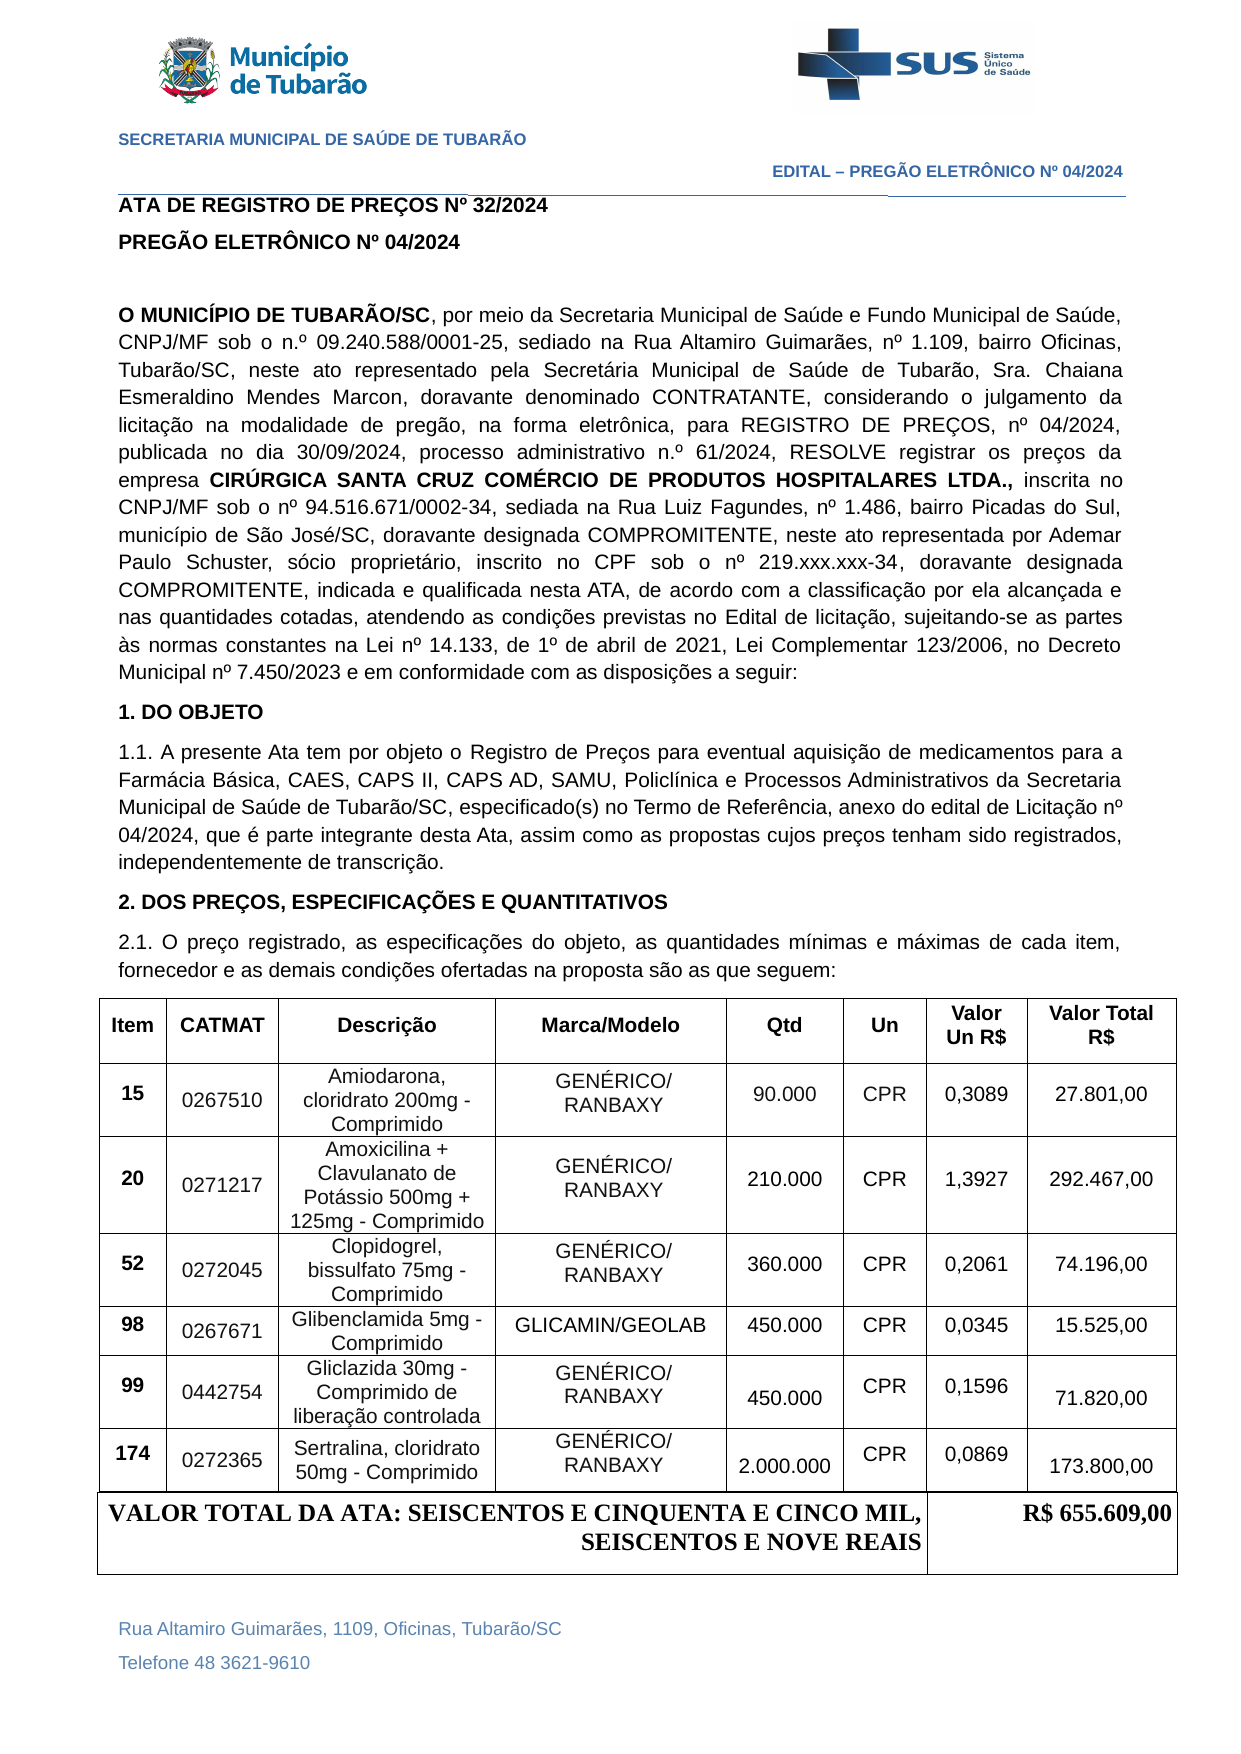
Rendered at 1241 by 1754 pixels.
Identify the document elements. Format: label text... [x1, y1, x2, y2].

table_cell 0,2061 [927, 1234, 1027, 1306]
list 1. DO OBJETO [118, 700, 1123, 724]
text O MUNICÍPIO DE TUBARÃO/SC, por meio da Secretaria Municipal de Saúde e Fundo Municipal de Saúde, CNPJ/MF sob o n.º 09.240.588/0001-25, sediado na Rua Altamiro Guimarães, nº 1.109, bairro Oficinas, Tubarão/SC, neste ato representado pela Secretária Municipal de Saúde de Tubarão, Sra. Chaiana Esmeraldino Mendes Marcon, doravante denominado CONTRATANTE, considerando o julgamento da licitação na modalidade de pregão, na forma eletrônica, para REGISTRO DE PREÇOS, nº 04/2024, publicada no dia 30/09/2024, processo administrativo n.º 61/2024, RESOLVE registrar os preços da empresa CIRÚRGICA SANTA CRUZ COMÉRCIO DE PRODUTOS HOSPITALARES LTDA., inscrita no CNPJ/MF sob o nº 94.516.671/0002-34, sediada na Rua Luiz Fagundes, nº 1.486, bairro Picadas do Sul, município de São José/SC, doravante designada COMPROMITENTE, neste ato representada por Ademar Paulo Schuster, sócio proprietário, inscrito no CPF sob o nº 219.xxx.xxx-34, doravante designada COMPROMITENTE, indicada e qualificada nesta ATA, de acordo com a classificação por ela alcançada e nas quantidades cotadas, atendendo as condições previstas no Edital de licitação, sujeitando-se as partes às normas constantes na Lei nº 14.133, de 1º de abril de 2021, Lei Complementar 123/2006, no Decreto Municipal nº 7.450/2023 e em conformidade com as disposições a seguir: [118, 302, 1123, 684]
table_cell 71.820,00 [1028, 1356, 1176, 1428]
table_cell CPR [844, 1137, 926, 1233]
table_cell CPR [844, 1064, 926, 1136]
table_header R$ 655.609,00 [928, 1493, 1177, 1574]
text PREGÃO ELETRÔNICO Nº 04/2024 [118, 229, 1123, 253]
table_cell 450.000 [727, 1356, 843, 1428]
table_cell CPR [844, 1356, 926, 1428]
table_cell GENÉRICO/RANBAXY [496, 1356, 726, 1428]
table_header Valor Total R$ [1028, 999, 1176, 1063]
table_cell 360.000 [727, 1234, 843, 1306]
table_cell 0,0345 [927, 1307, 1027, 1355]
table_header Valor Un R$ [927, 999, 1027, 1063]
table_cell 27.801,00 [1028, 1064, 1176, 1136]
table_cell CPR [844, 1234, 926, 1306]
table_header CATMAT [167, 999, 278, 1063]
table_cell Amiodarona, cloridrato 200mg - Comprimido [279, 1064, 495, 1136]
table_cell GENÉRICO/RANBAXY [496, 1137, 726, 1233]
table_header Marca/Modelo [496, 999, 726, 1063]
table_cell GENÉRICO/RANBAXY [496, 1234, 726, 1306]
table_cell 292.467,00 [1028, 1137, 1176, 1233]
table_cell GENÉRICO/RANBAXY [496, 1064, 726, 1136]
table_cell 0272365 [167, 1429, 278, 1491]
table_cell 210.000 [727, 1137, 843, 1233]
table_cell 90.000 [727, 1064, 843, 1136]
table_cell 74.196,00 [1028, 1234, 1176, 1306]
table_cell Sertralina, cloridrato 50mg - Comprimido [279, 1429, 495, 1491]
table_cell 173.800,00 [1028, 1429, 1176, 1491]
table_cell 2.000.000 [727, 1429, 843, 1491]
table_cell GLICAMIN/GEOLAB [496, 1307, 726, 1355]
table_header VALOR TOTAL DA ATA: SEISCENTOS E CINQUENTA E CINCO MIL, SEISCENTOS E NOVE REAIS [98, 1493, 927, 1574]
table_cell Clopidogrel, bissulfato 75mg - Comprimido [279, 1234, 495, 1306]
table_cell Glibenclamida 5mg - Comprimido [279, 1307, 495, 1355]
list 1.1. A presente Ata tem por objeto o Registro de Preços para eventual aquisição de medicamentos para a Farmácia Básica, CAES, CAPS II, CAPS AD, SAMU, Policlínica e Processos Administrativos da Secretaria Municipal de Saúde de Tubarão/SC, especificado(s) no Termo de Referência, anexo do edital de Licitação nº 04/2024, que é parte integrante desta Ata, assim como as propostas cujos preços tenham sido registrados, independentemente de transcrição. [118, 740, 1123, 874]
table_cell 0,3089 [927, 1064, 1027, 1136]
table_cell 0,1596 [927, 1356, 1027, 1428]
text ATA DE REGISTRO DE PREÇOS Nº 32/2024 [118, 193, 1123, 217]
picture [794, 21, 1034, 114]
table_cell 0271217 [167, 1137, 278, 1233]
table_cell 15 [100, 1064, 166, 1136]
table_cell 98 [100, 1307, 166, 1355]
table_cell 0,0869 [927, 1429, 1027, 1491]
table_cell 20 [100, 1137, 166, 1233]
table_cell 174 [100, 1429, 166, 1491]
table_cell CPR [844, 1307, 926, 1355]
picture [135, 21, 386, 119]
list 2.1. O preço registrado, as especificações do objeto, as quantidades mínimas e máximas de cada item, fornecedor e as demais condições ofertadas na proposta são as que seguem: [118, 930, 1123, 981]
table_header Qtd [727, 999, 843, 1063]
table_cell Gliclazida 30mg - Comprimido de liberação controlada [279, 1356, 495, 1428]
table_cell 0442754 [167, 1356, 278, 1428]
table_cell GENÉRICO/RANBAXY [496, 1429, 726, 1491]
table_cell Amoxicilina + Clavulanato de Potássio 500mg + 125mg - Comprimido [279, 1137, 495, 1233]
table_header Descrição [279, 999, 495, 1063]
list 2. DOS PREÇOS, ESPECIFICAÇÕES E QUANTITATIVOS [118, 890, 1123, 914]
table_cell 15.525,00 [1028, 1307, 1176, 1355]
table_cell 99 [100, 1356, 166, 1428]
table_cell CPR [844, 1429, 926, 1491]
table_cell 1,3927 [927, 1137, 1027, 1233]
table_cell 450.000 [727, 1307, 843, 1355]
table_header Un [844, 999, 926, 1063]
table_cell 52 [100, 1234, 166, 1306]
table_cell 0272045 [167, 1234, 278, 1306]
table_header Item [100, 999, 166, 1063]
table_cell 0267510 [167, 1064, 278, 1136]
table_cell 0267671 [167, 1307, 278, 1355]
